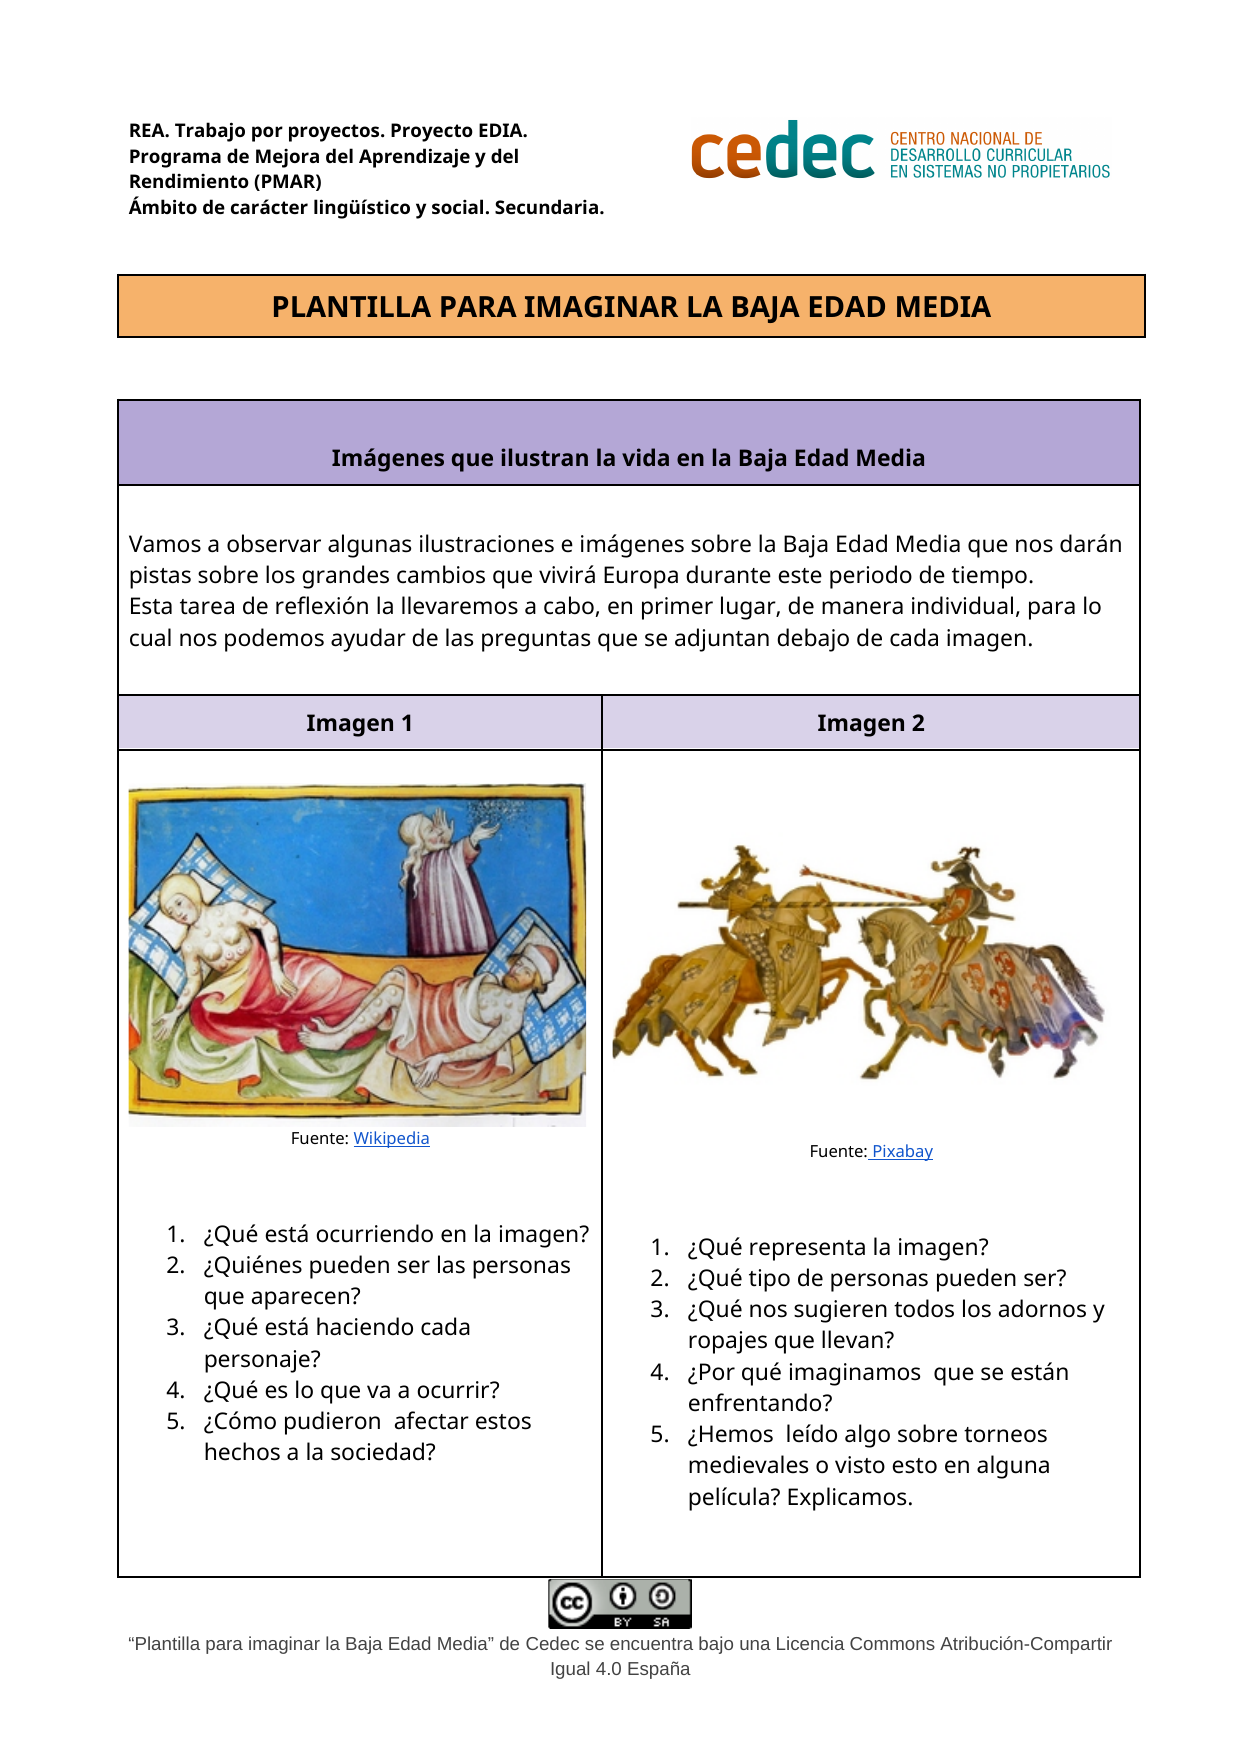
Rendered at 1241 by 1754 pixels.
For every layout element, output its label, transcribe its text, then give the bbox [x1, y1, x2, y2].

picture [612, 783, 1113, 1117]
table_cell Vamos a observar algunas ilustraciones e imágenes sobre la Baja Edad Media que nos darán pistas sobre los grandes cambios que vivirá Europa durante este periodo de tiempo. Esta tarea de reflexión la llevaremos a cabo, en primer lugar, de manera individual, para lo cual nos podemos ayudar de las preguntas que se adjuntan debajo de cada imagen. [119, 486, 1139, 694]
picture [690, 117, 1112, 180]
table_cell Fuente: Wikipedia ¿Qué está ocurriendo en la imagen? ¿Quiénes pueden ser las personas que aparecen? ¿Qué está haciendo cada personaje? ¿Qué es lo que va a ocurrir? ¿Cómo pudieron afectar estos hechos a la sociedad? [119, 751, 601, 1576]
table_cell Imagen 2 [603, 696, 1139, 748]
picture [548, 1579, 692, 1629]
picture [128, 783, 587, 1127]
table_header PLANTILLA PARA IMAGINAR LA BAJA EDAD MEDIA [119, 276, 1144, 336]
table_cell Imagen 1 [119, 696, 601, 748]
table_header Imágenes que ilustran la vida en la Baja Edad Media [119, 401, 1139, 484]
table_cell Fuente: Pixabay ¿Qué representa la imagen? ¿Qué tipo de personas pueden ser? ¿Qué nos sugieren todos los adornos y ropajes que llevan? ¿Por qué imaginamos que se están enfrentando? ¿Hemos leído algo sobre torneos medievales o visto esto en alguna película? Explicamos. [603, 751, 1139, 1576]
